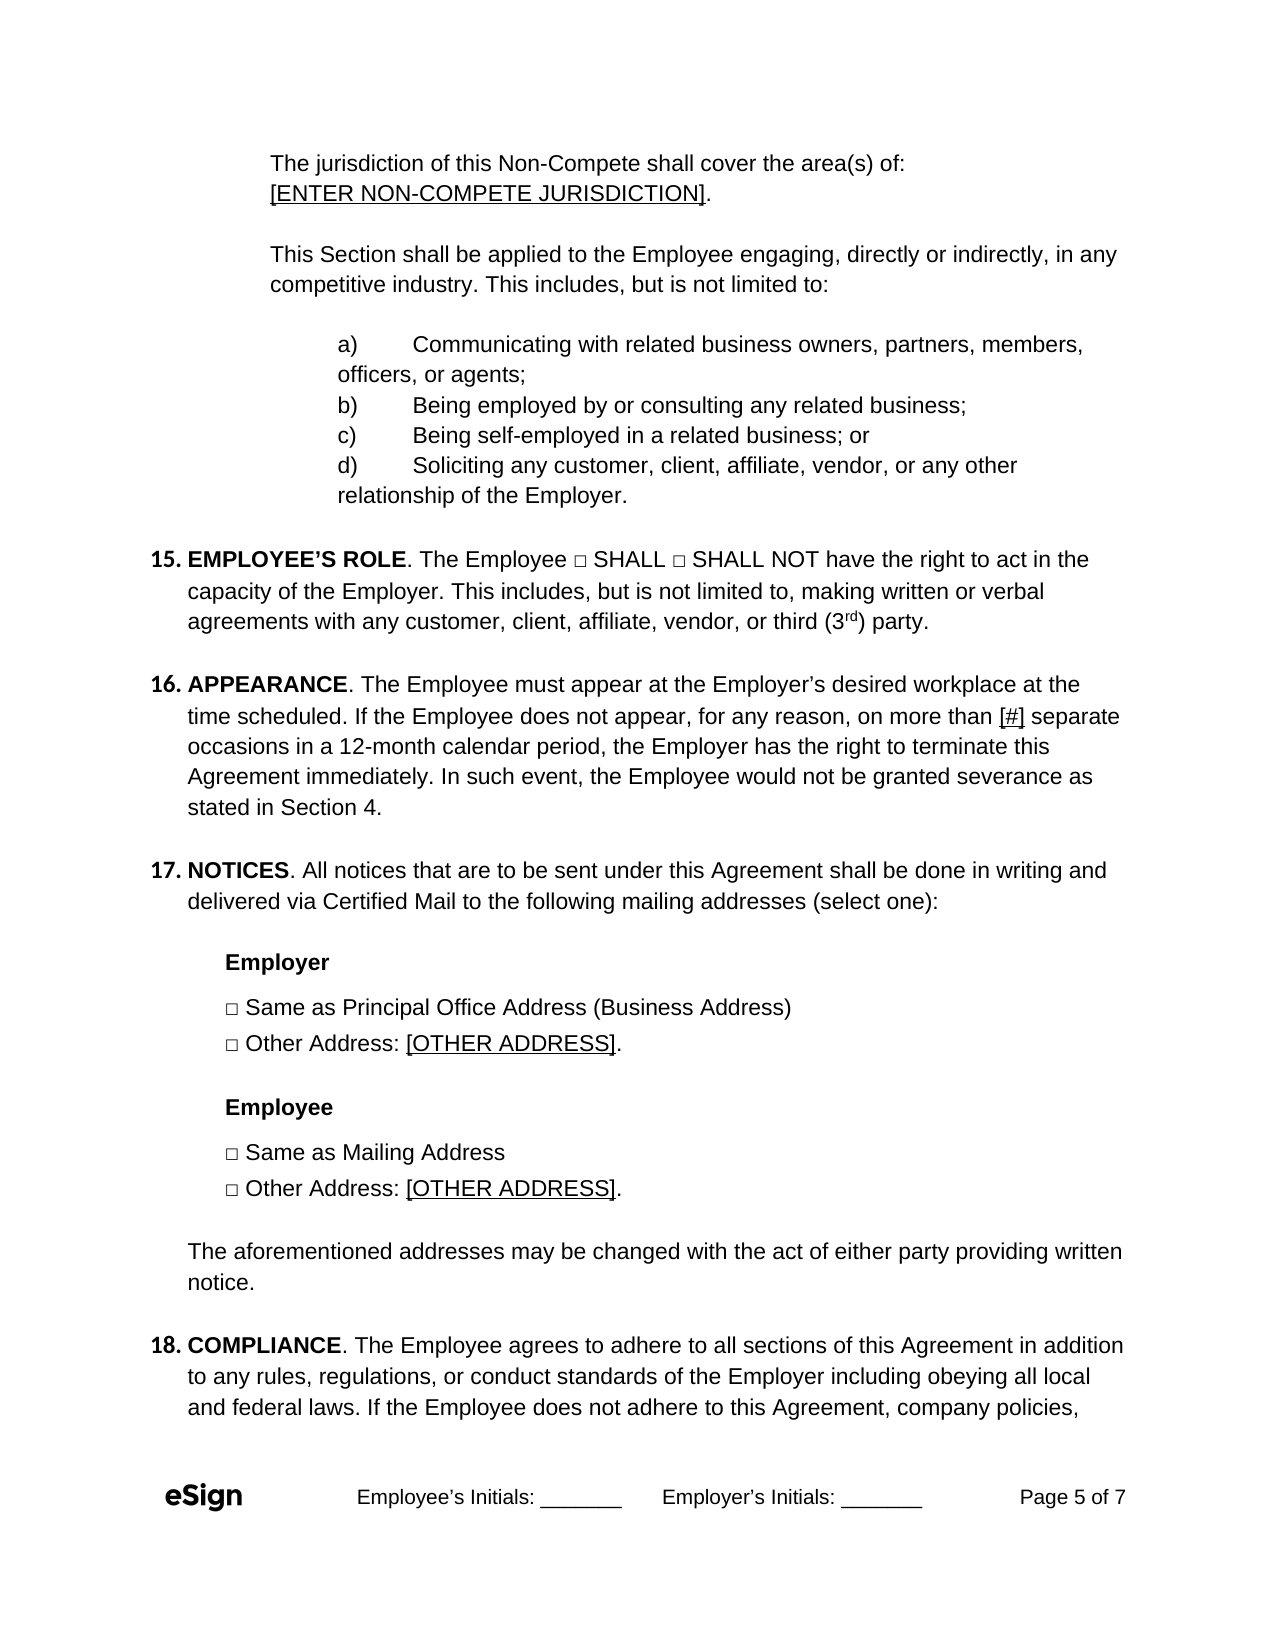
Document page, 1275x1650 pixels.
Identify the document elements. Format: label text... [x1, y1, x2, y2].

text Employee [225, 1093, 1125, 1120]
text ☐ Same as Principal Office Address (Business Address) [225, 991, 1125, 1023]
list Communicating with related business owners, partners, members, officers, or agents; [337, 331, 1125, 388]
list COMPLIANCE. The Employee agrees to adhere to all sections of this Agreement in addition to any rules, regulations, or conduct standards of the Employer including obeying all local and federal laws. If the Employee does not adhere to this Agreement, company policies, [150, 1329, 1125, 1420]
list Being employed by or consulting any related business; [337, 392, 1125, 418]
list NOTICES. All notices that are to be sent under this Agreement shall be done in writing and delivered via Certified Mail to the following mailing addresses (select one): [150, 854, 1125, 914]
text This Section shall be applied to the Employee engaging, directly or indirectly, in any competitive industry. This includes, but is not limited to: [270, 241, 1125, 297]
text [ENTER NON-COMPETE JURISDICTION]. [270, 180, 1125, 207]
text ☐ Other Address: [OTHER ADDRESS]. [225, 1172, 1125, 1203]
list Soliciting any customer, client, affiliate, vendor, or any other relationship of the Employer. [337, 452, 1125, 509]
text ☐ Other Address: [OTHER ADDRESS]. [225, 1027, 1125, 1058]
list Employer [225, 949, 1125, 975]
list EMPLOYEE’S ROLE. The Employee ☐ SHALL ☐ SHALL NOT have the right to act in the capacity of the Employer. This includes, but is not limited to, making written or verbal agreements with any customer, client, affiliate, vendor, or third (3rd) party. [150, 543, 1125, 634]
list Being self-employed in a related business; or [337, 422, 1125, 448]
list The aforementioned addresses may be changed with the act of either party providing written notice. [187, 1238, 1125, 1295]
list APPEARANCE. The Employee must appear at the Employer’s desired workplace at the time scheduled. If the Employee does not appear, for any reason, on more than [#] separate occasions in a 12-month calendar period, the Employer has the right to terminate this Agreement immediately. In such event, the Employee would not be granted severance as stated in Section 4. [150, 668, 1125, 820]
text ☐ Same as Mailing Address [225, 1136, 1125, 1167]
text The jurisdiction of this Non-Compete shall cover the area(s) of: [270, 150, 1125, 176]
